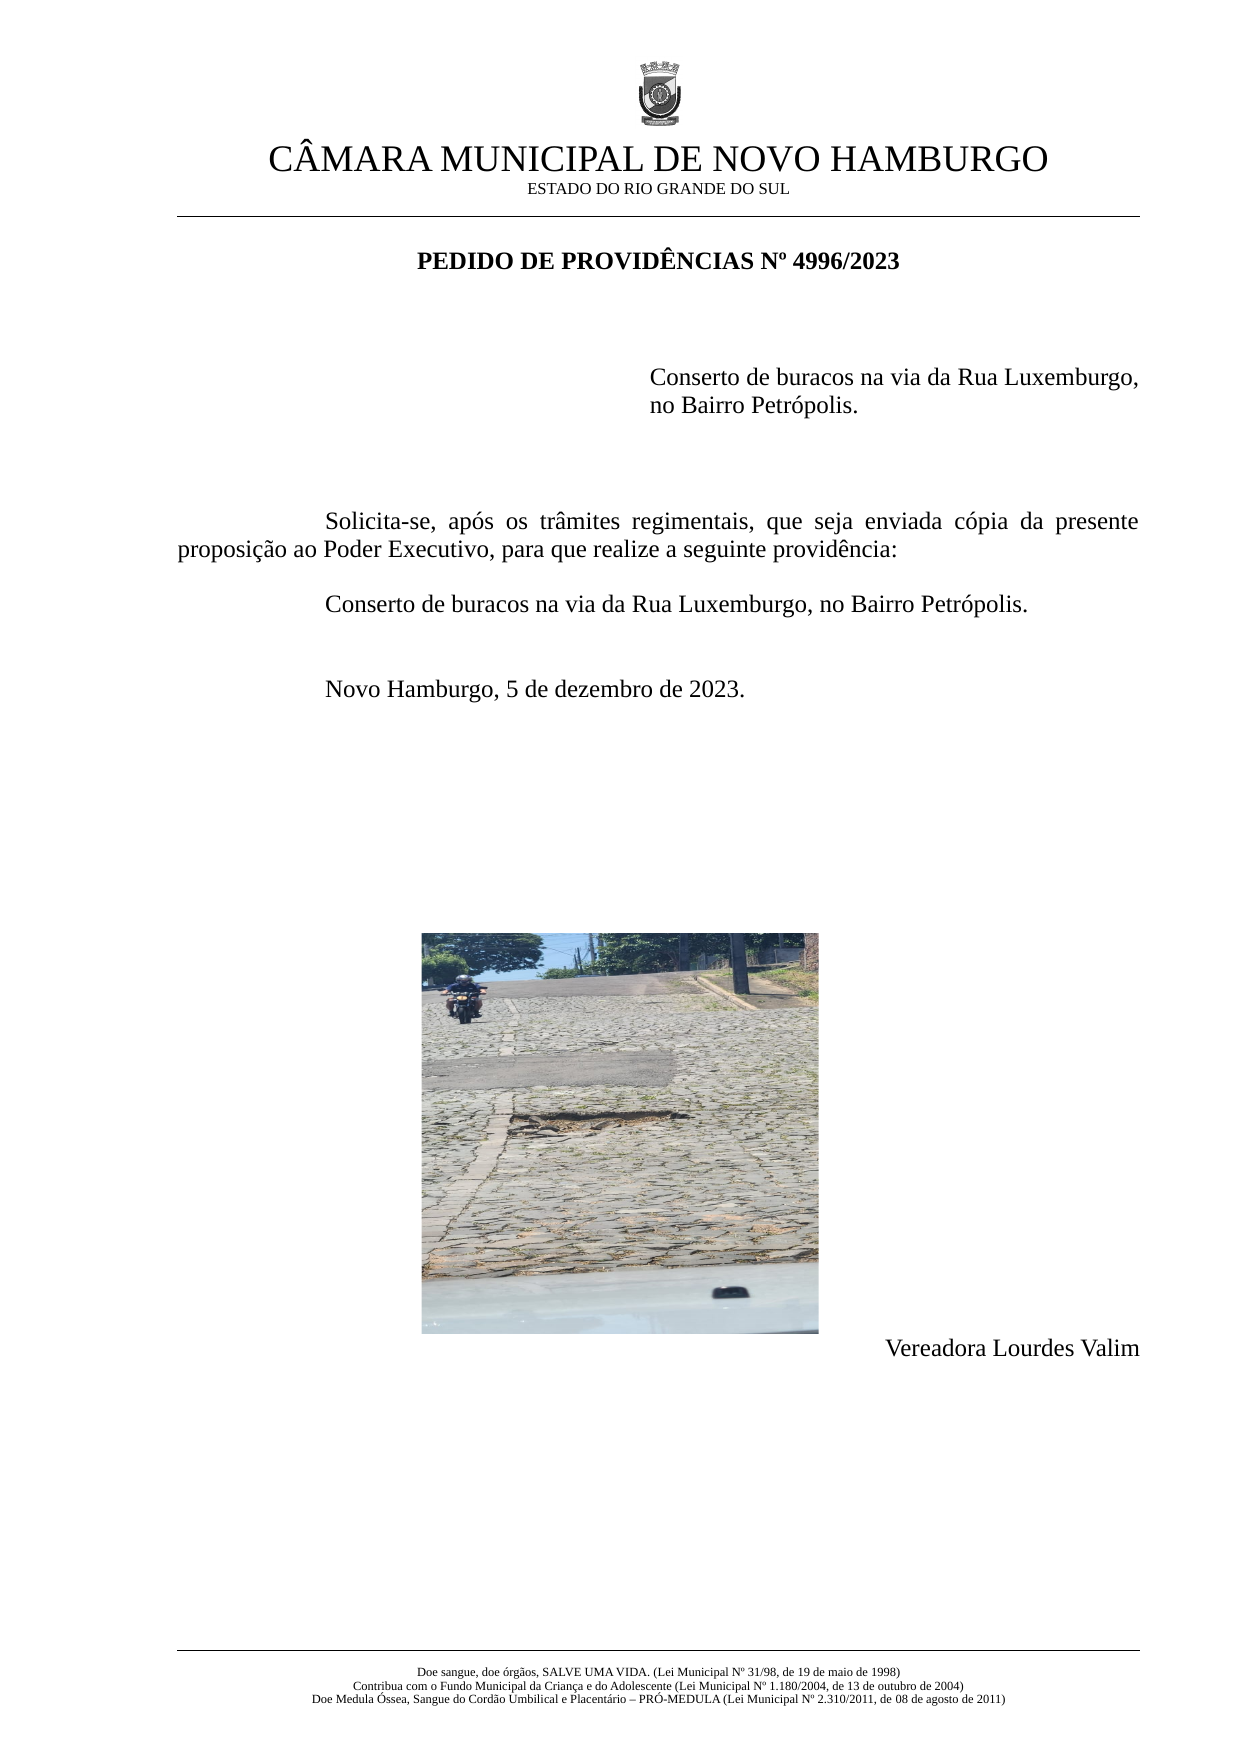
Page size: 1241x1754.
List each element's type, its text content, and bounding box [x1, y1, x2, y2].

text PEDIDO DE PROVIDÊNCIAS Nº 4996/2023 [177, 247, 1140, 274]
list Conserto de buracos na via da Rua Luxemburgo, no Bairro Petrópolis. [177, 590, 1140, 618]
text Solicita-se, após os trâmites regimentais, que seja enviada cópia da presente proposição ao Poder Executivo, para que realize a seguinte providência: [177, 507, 1140, 562]
picture [421, 933, 819, 1334]
list Conserto de buracos na via da Rua Luxemburgo, no Bairro Petrópolis. [649, 363, 1140, 418]
text Novo Hamburgo, 5 de dezembro de 2023. [177, 675, 1140, 703]
text Vereadora Lourdes Valim [649, 907, 1140, 1362]
